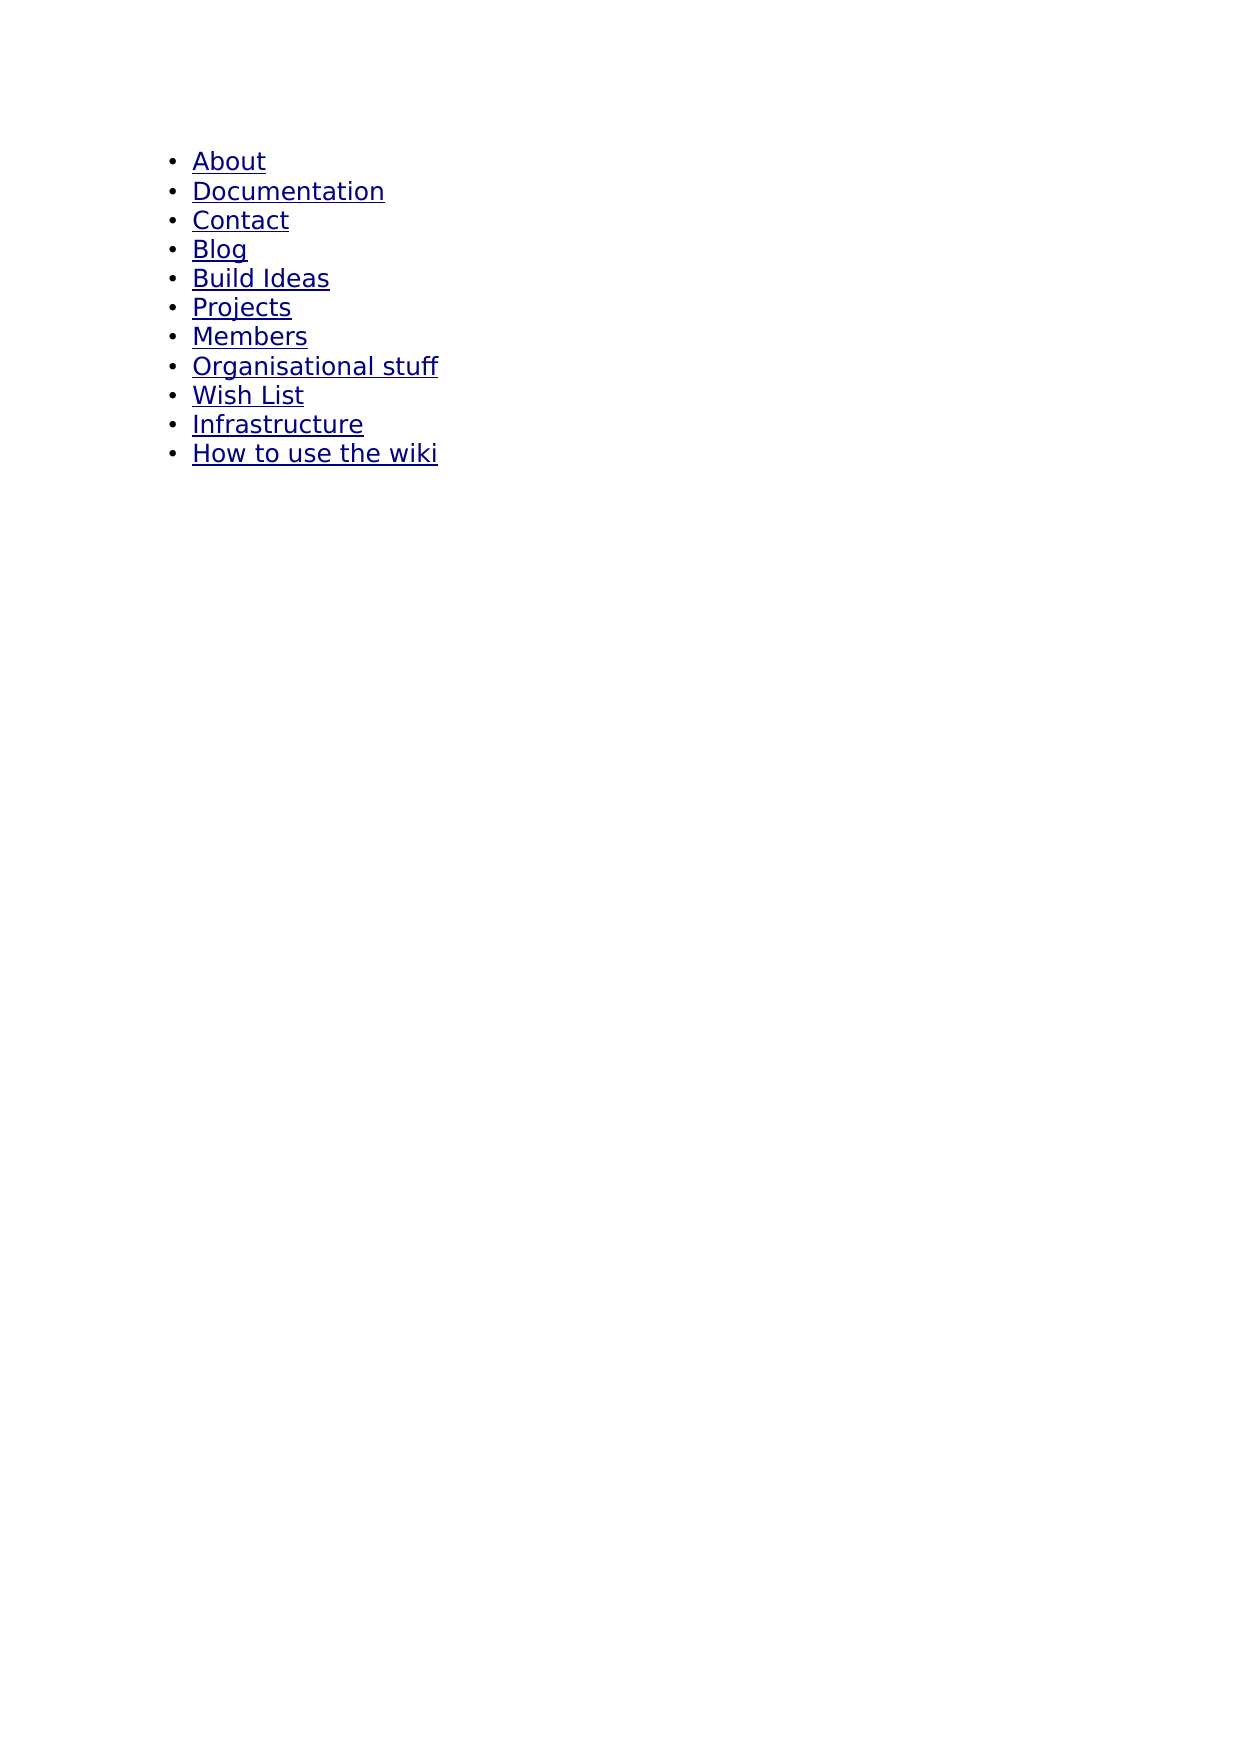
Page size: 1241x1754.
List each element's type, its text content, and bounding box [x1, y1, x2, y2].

list How to use the wiki [177, 439, 1122, 468]
list Build Ideas [177, 264, 1122, 293]
list About [177, 148, 1122, 177]
list Members [177, 323, 1122, 352]
list Contact [177, 206, 1122, 235]
list Documentation [177, 177, 1122, 206]
list Organisational stuff [177, 352, 1122, 381]
list Infrastructure [177, 410, 1122, 439]
list Wish List [177, 381, 1122, 410]
list Projects [177, 293, 1122, 323]
list Blog [177, 235, 1122, 264]
